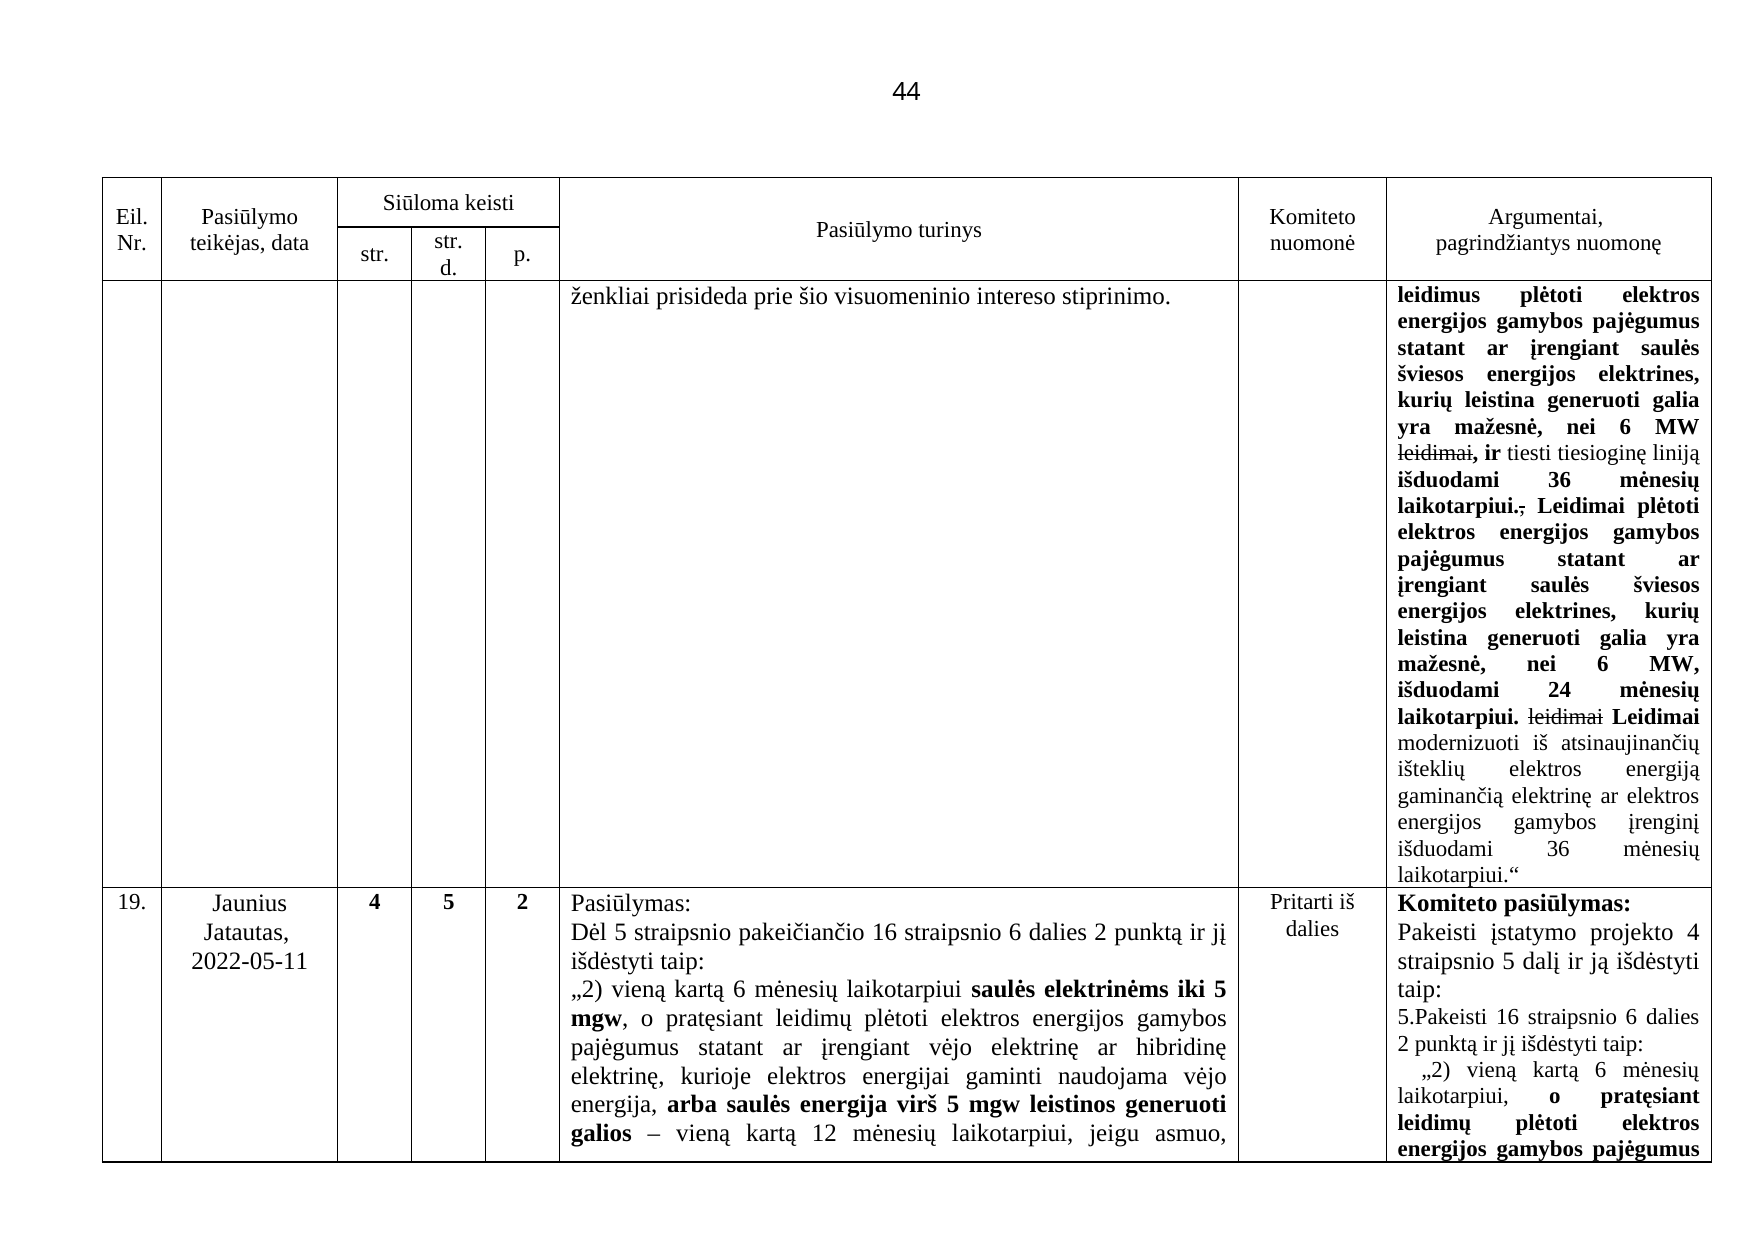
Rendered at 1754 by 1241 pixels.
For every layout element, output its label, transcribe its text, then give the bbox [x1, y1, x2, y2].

table_header Siūloma keisti [338, 178, 559, 226]
table_cell Pritarti iš dalies [1239, 888, 1386, 1161]
table_cell Komiteto pasiūlymas: Pakeisti įstatymo projekto 4 straipsnio 5 dalį ir ją išdėstyti taip: 5.Pakeisti 16 straipsnio 6 dalies 2 punktą ir jį išdėstyti taip: „2) vieną kartą 6 mėnesių laikotarpiui, o pratęsiant leidimų plėtoti elektros energijos gamybos pajėgumus [1387, 888, 1711, 1161]
table_cell str. [338, 228, 411, 280]
table_cell leidimus plėtoti elektros energijos gamybos pajėgumus statant ar įrengiant saulės šviesos energijos elektrines, kurių leistina generuoti galia yra mažesnė, nei 6 MW leidimai, ir tiesti tiesioginę liniją išduodami 36 mėnesių laikotarpiui., Leidimai plėtoti elektros energijos gamybos pajėgumus statant ar įrengiant saulės šviesos energijos elektrines, kurių leistina generuoti galia yra mažesnė, nei 6 MW, išduodami 24 mėnesių laikotarpiui. leidimai Leidimai modernizuoti iš atsinaujinančių išteklių elektros energiją gaminančią elektrinę ar elektros energijos gamybos įrenginį išduodami 36 mėnesių laikotarpiui.“ [1387, 281, 1711, 887]
table_cell [412, 281, 485, 887]
table_cell [338, 281, 411, 887]
table_cell p. [486, 228, 559, 280]
table_cell [1239, 281, 1386, 887]
table_cell ženkliai prisideda prie šio visuomeninio intereso stiprinimo. [560, 281, 1238, 887]
table_header Komiteto nuomonė [1239, 178, 1386, 280]
table_cell Jaunius Jatautas, 2022-05-11 [162, 888, 337, 1161]
table_cell [162, 281, 337, 887]
table_cell 2 [486, 888, 559, 1161]
table_cell 4 [338, 888, 411, 1161]
table_cell [103, 281, 161, 887]
table_cell str. d. [412, 228, 485, 280]
table_header Pasiūlymo teikėjas, data [162, 178, 337, 280]
table_cell [486, 281, 559, 887]
table_cell 19. [103, 888, 161, 1161]
table_header Eil. Nr. [103, 178, 161, 280]
table_header Argumentai, pagrindžiantys nuomonę [1387, 178, 1711, 280]
table_cell 5 [412, 888, 485, 1161]
table_cell Pasiūlymas: Dėl 5 straipsnio pakeičiančio 16 straipsnio 6 dalies 2 punktą ir jį išdėstyti taip: „2) vieną kartą 6 mėnesių laikotarpiui saulės elektrinėms iki 5 mgw, o pratęsiant leidimų plėtoti elektros energijos gamybos pajėgumus statant ar įrengiant vėjo elektrinę ar hibridinę elektrinę, kurioje elektros energijai gaminti naudojama vėjo energija, arba saulės energija virš 5 mgw leistinos generuoti galios – vieną kartą 12 mėnesių laikotarpiui, jeigu asmuo, [560, 888, 1238, 1161]
table_header Pasiūlymo turinys [560, 178, 1238, 280]
